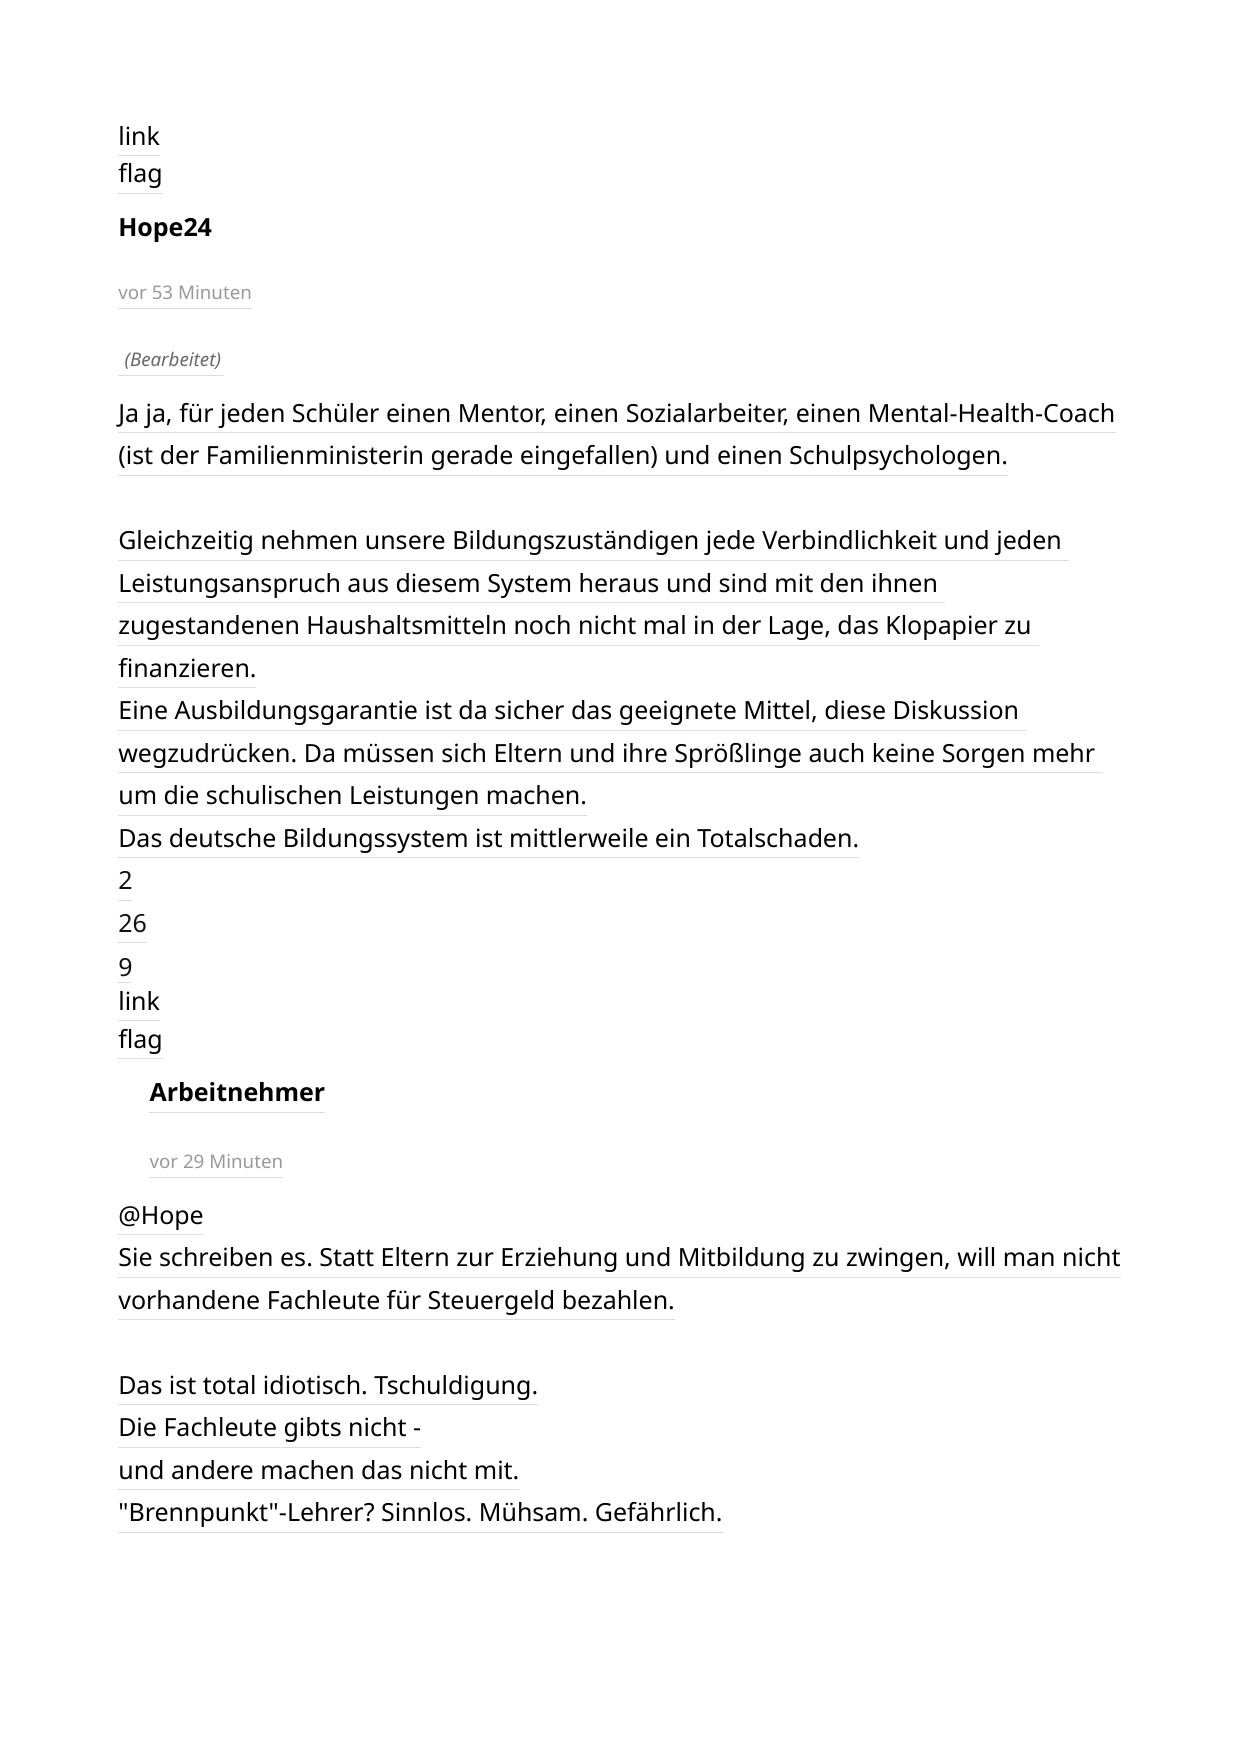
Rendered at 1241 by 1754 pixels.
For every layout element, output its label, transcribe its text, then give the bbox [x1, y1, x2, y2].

text Arbeitnehmer [149, 1075, 1122, 1113]
text Hope24 [118, 210, 1122, 244]
text @Hope Sie schreiben es. Statt Eltern zur Erziehung und Mitbildung zu zwingen, will man nicht [118, 1197, 1122, 1277]
text (Bearbeitet) [118, 343, 1122, 376]
text link [118, 983, 1122, 1021]
text flag [118, 1021, 1122, 1059]
text flag [118, 156, 1122, 194]
text Ja ja, für jeden Schüler einen Mentor, einen Sozialarbeiter, einen Mental-Health-Coach (ist der Familienministerin gerade eingefallen) und einen Schulpsychologen. Gleichzeitig nehmen unsere Bildungszuständigen jede Verbindlichkeit und jeden Leistungsanspruch aus diesem System heraus und sind mit den ihnen zugestandenen Haushaltsmitteln noch nicht mal in der Lage, das Klopapier zu finanzieren. Eine Ausbildungsgarantie ist da sicher das geeignete Mittel, diese Diskussion wegzudrücken. Da müssen sich Eltern und ihre Sprößlinge auch keine Sorgen mehr um die schulischen Leistungen machen. Das deutsche Bildungssystem ist mittlerweile ein Totalschaden. [118, 396, 1122, 858]
text vorhandene Fachleute für Steuergeld bezahlen. Das ist total idiotisch. Tschuldigung. Die Fachleute gibts nicht - und andere machen das nicht mit. "Brennpunkt"-Lehrer? Sinnlos. Mühsam. Gefährlich. [118, 1278, 1122, 1575]
text 2 [118, 863, 1122, 901]
text link [118, 118, 1122, 156]
text vor 53 Minuten [118, 279, 1117, 309]
text 26 [118, 906, 1122, 943]
text vor 29 Minuten [149, 1149, 1117, 1178]
text 9 [118, 948, 1122, 983]
